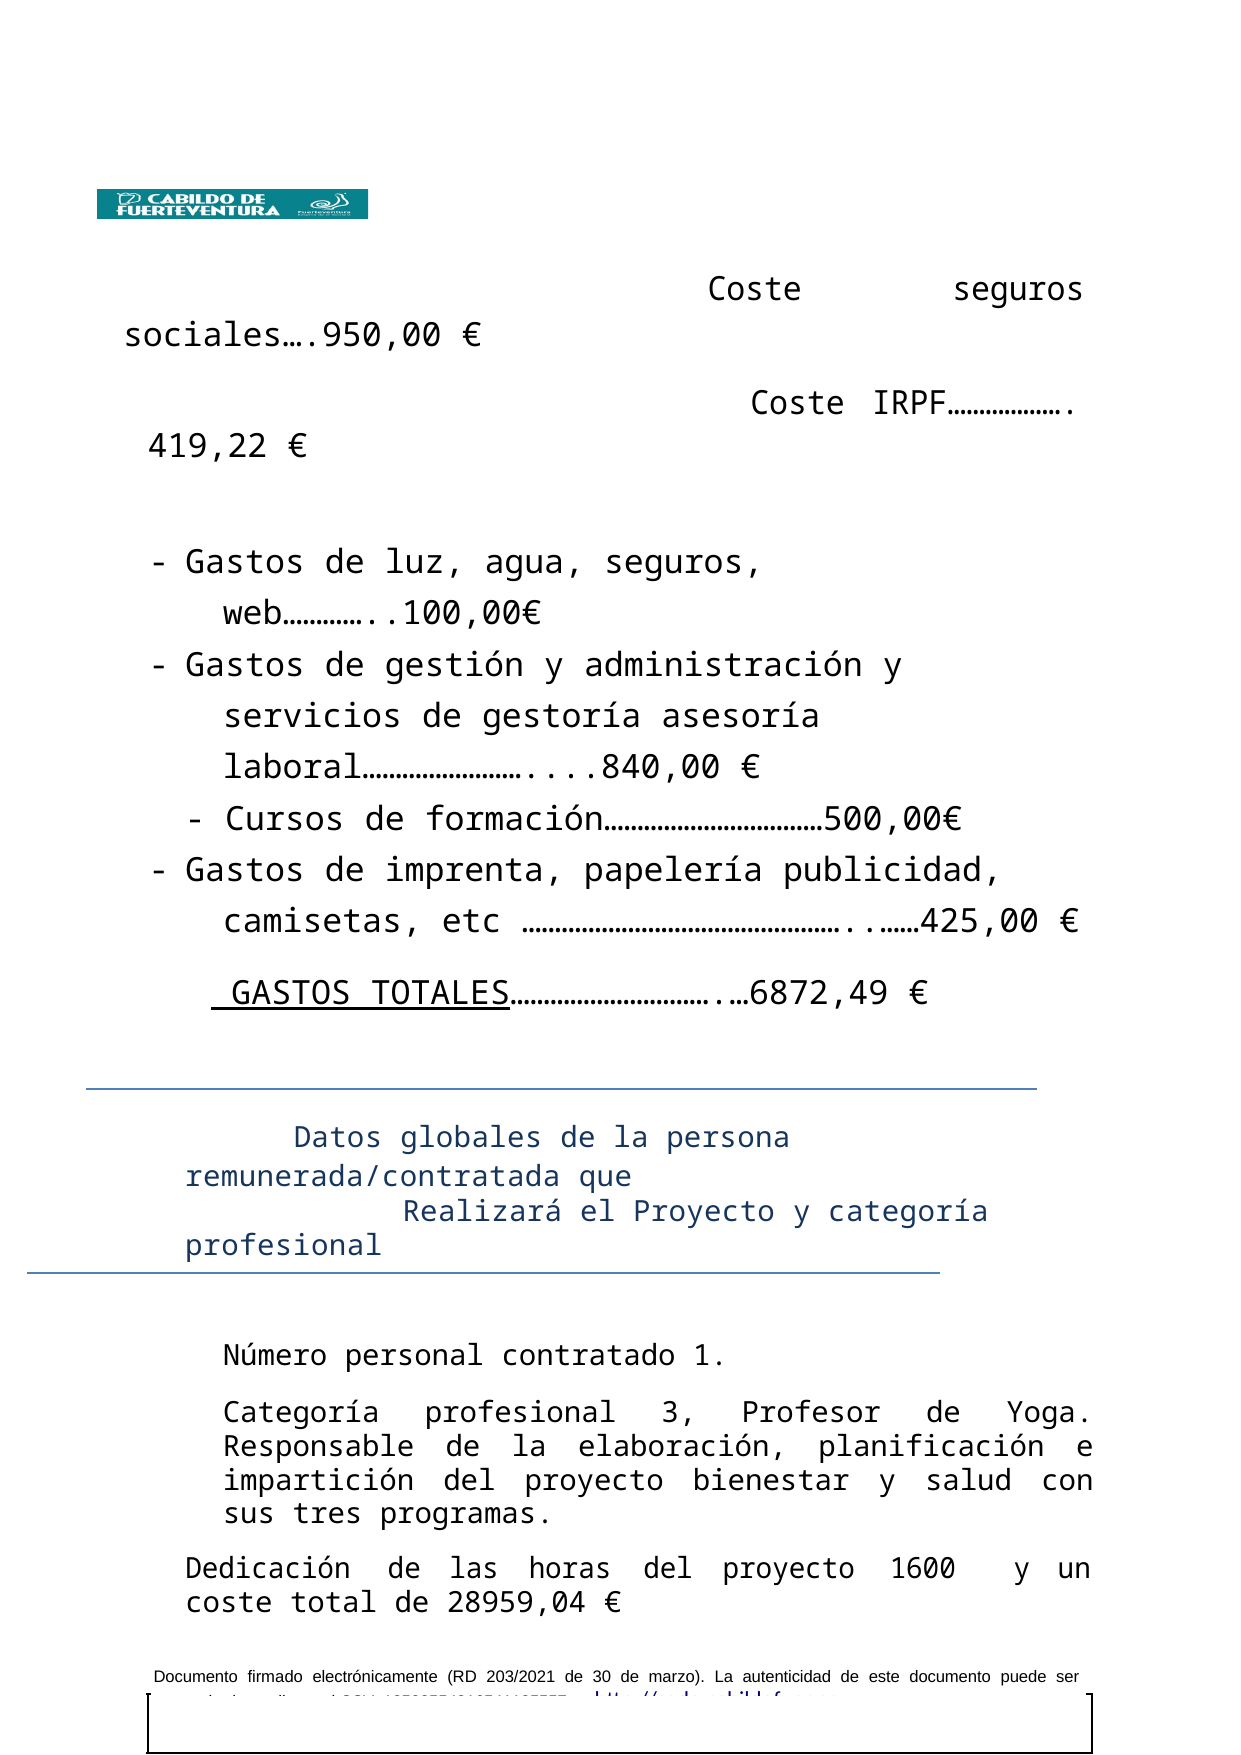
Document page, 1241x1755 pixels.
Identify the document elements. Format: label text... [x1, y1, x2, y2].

text profesional [185, 1228, 1109, 1262]
list Gastos de imprenta, papelería publicidad, camisetas, etc …………………………………………..……425,00 € [149, 845, 1084, 942]
text Número personal contratado 1. [223, 1334, 1109, 1373]
text 419,22 € [147, 422, 547, 467]
text GASTOS TOTALES………………………….…6872,49 € [85, 969, 1054, 1014]
text sociales….950,00 € [85, 311, 547, 356]
text Realizará el Proyecto y categoría [402, 1194, 1109, 1228]
list Gastos de gestión y administración y servicios de gestoría asesoría laboral……………………....840,00 € [149, 641, 945, 788]
text Coste seguros Coste IRPF………………. [707, 265, 1093, 424]
text Datos globales de la persona remunerada/contratada que [185, 1116, 1095, 1194]
text - Cursos de formación……………………………500,00€ [185, 794, 1109, 840]
list Gastos de luz, agua, seguros, web…………..100,00€ [149, 538, 804, 634]
text Dedicación de las horas del proyecto 1600 y un coste total de 28959,04 € [185, 1552, 1093, 1619]
picture [97, 189, 369, 219]
text Categoría profesional 3, Profesor de Yoga. Responsable de la elaboración, planificación e impartición del proyecto bienestar y salud con sus tres programas. [223, 1395, 1093, 1531]
